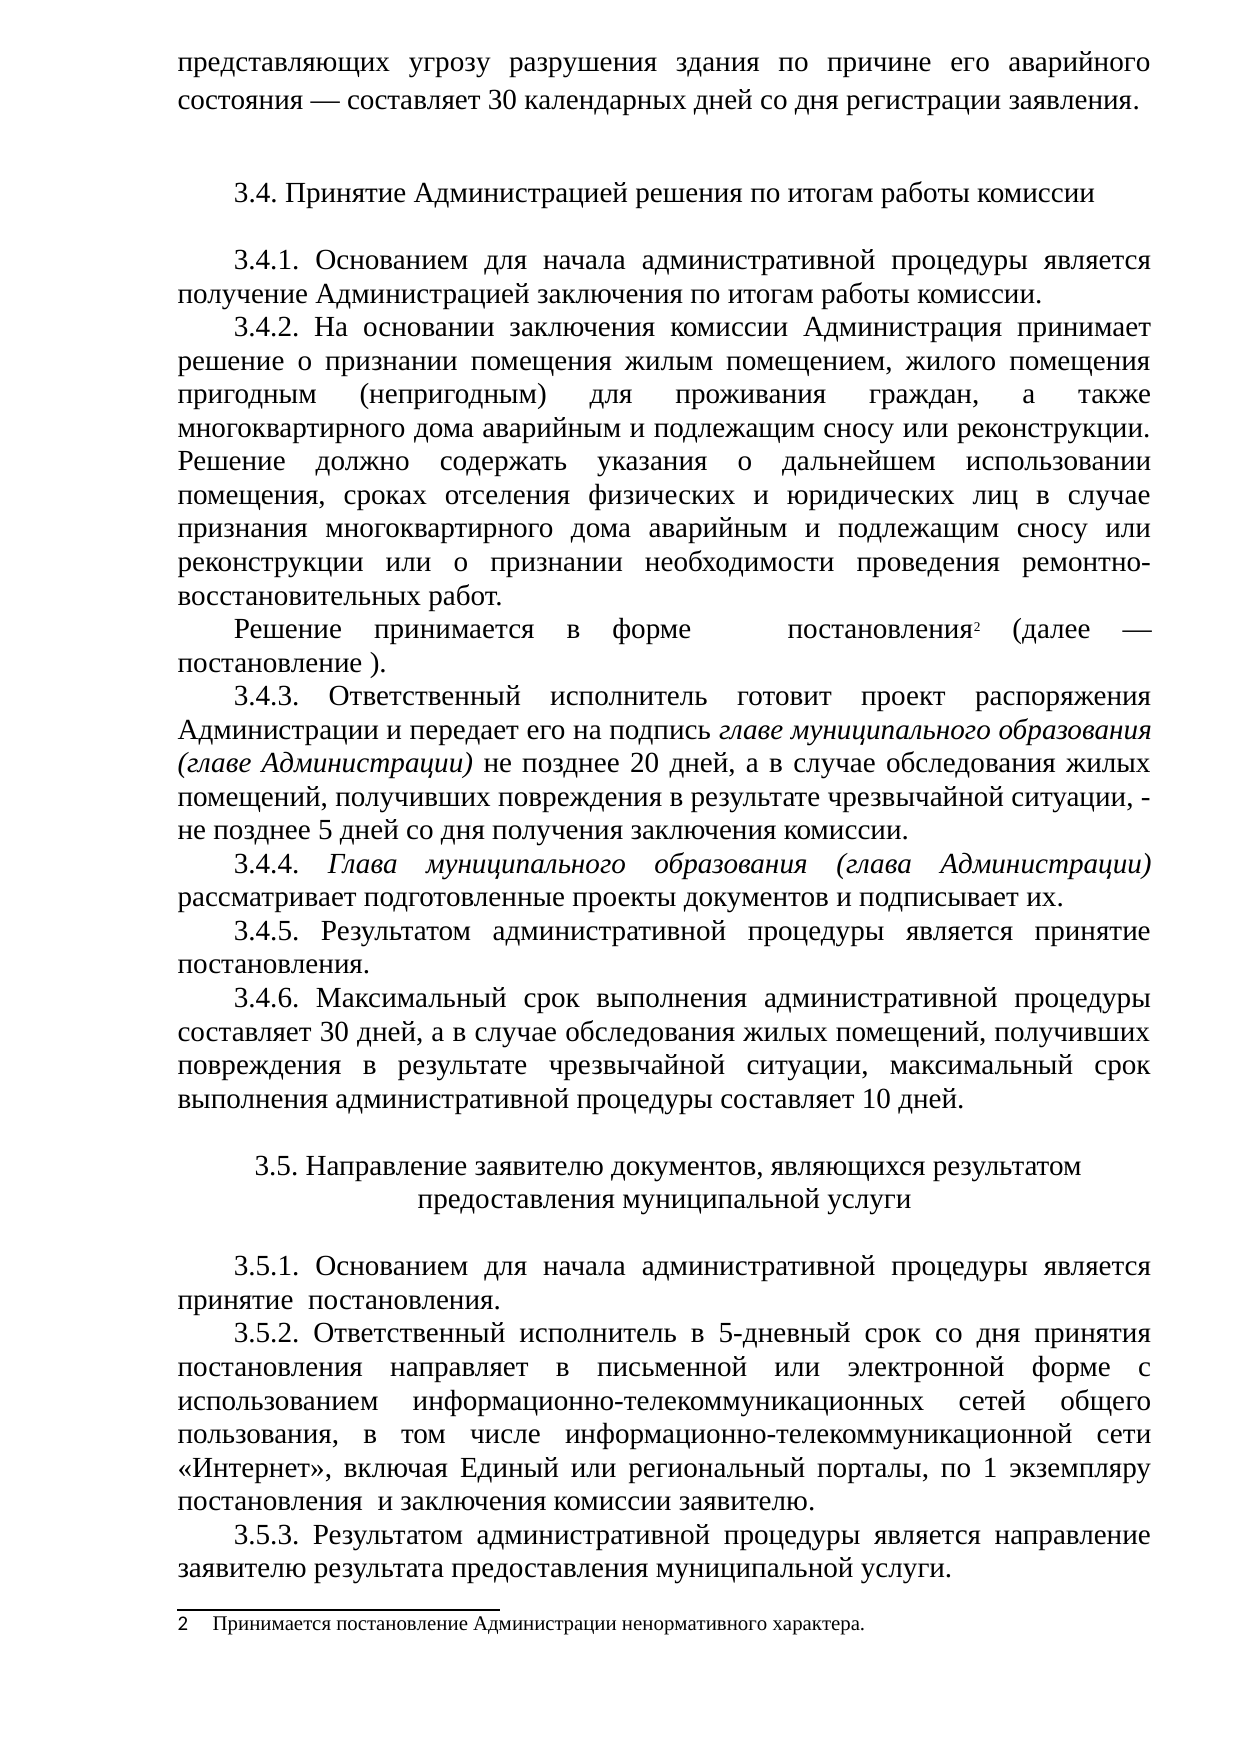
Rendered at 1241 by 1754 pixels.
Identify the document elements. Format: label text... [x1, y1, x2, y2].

text 3.4.5. Результатом административной процедуры является принятие постановления. [177, 913, 1152, 980]
text 3.4.3. Ответственный исполнитель готовит проект распоряжения Администрации и передает его на подпись главе муниципального образования (главе Администрации) не позднее 20 дней, а в случае обследования жилых помещений, получивших повреждения в результате чрезвычайной ситуации, - не позднее 5 дней со дня получения заключения комиссии. [177, 678, 1152, 846]
text представляющих угрозу разрушения здания по причине его аварийного состояния — составляет 30 календарных дней со дня регистрации заявления. [177, 44, 1152, 116]
text Решение принимается в форме постановления (далее — постановление ). [177, 611, 1152, 678]
text 3.4.1. Основанием для начала административной процедуры является получение Администрацией заключения по итогам работы комиссии. [177, 242, 1152, 309]
text Принимается постановление Администрации ненормативного характера. [177, 1610, 1152, 1636]
title 3.4. Принятие Администрацией решения по итогам работы комиссии [177, 175, 1152, 209]
title 3.5. Направление заявителю документов, являющихся результатом предоставления муниципальной услуги [177, 1148, 1152, 1215]
text 3.5.2. Ответственный исполнитель в 5-дневный срок со дня принятия постановления направляет в письменной или электронной форме с использованием информационно-телекоммуникационных сетей общего пользования, в том числе информационно-телекоммуникационной сети «Интернет», включая Единый или региональный порталы, по 1 экземпляру постановления и заключения комиссии заявителю. [177, 1316, 1152, 1517]
text 3.5.3. Результатом административной процедуры является направление заявителю результата предоставления муниципальной услуги. [177, 1517, 1152, 1584]
text 3.4.4. Глава муниципального образования (глава Администрации) рассматривает подготовленные проекты документов и подписывает их. [177, 846, 1152, 913]
text 3.5.1. Основанием для начала административной процедуры является принятие постановления. [177, 1248, 1152, 1316]
text 3.4.6. Максимальный срок выполнения административной процедуры составляет 30 дней, а в случае обследования жилых помещений, получивших повреждения в результате чрезвычайной ситуации, максимальный срок выполнения административной процедуры составляет 10 дней. [177, 980, 1152, 1114]
text 3.4.2. На основании заключения комиссии Администрация принимает решение о признании помещения жилым помещением, жилого помещения пригодным (непригодным) для проживания граждан, а также многоквартирного дома аварийным и подлежащим сносу или реконструкции. Решение должно содержать указания о дальнейшем использовании помещения, сроках отселения физических и юридических лиц в случае признания многоквартирного дома аварийным и подлежащим сносу или реконструкции или о признании необходимости проведения ремонтно-восстановительных работ. [177, 309, 1152, 611]
